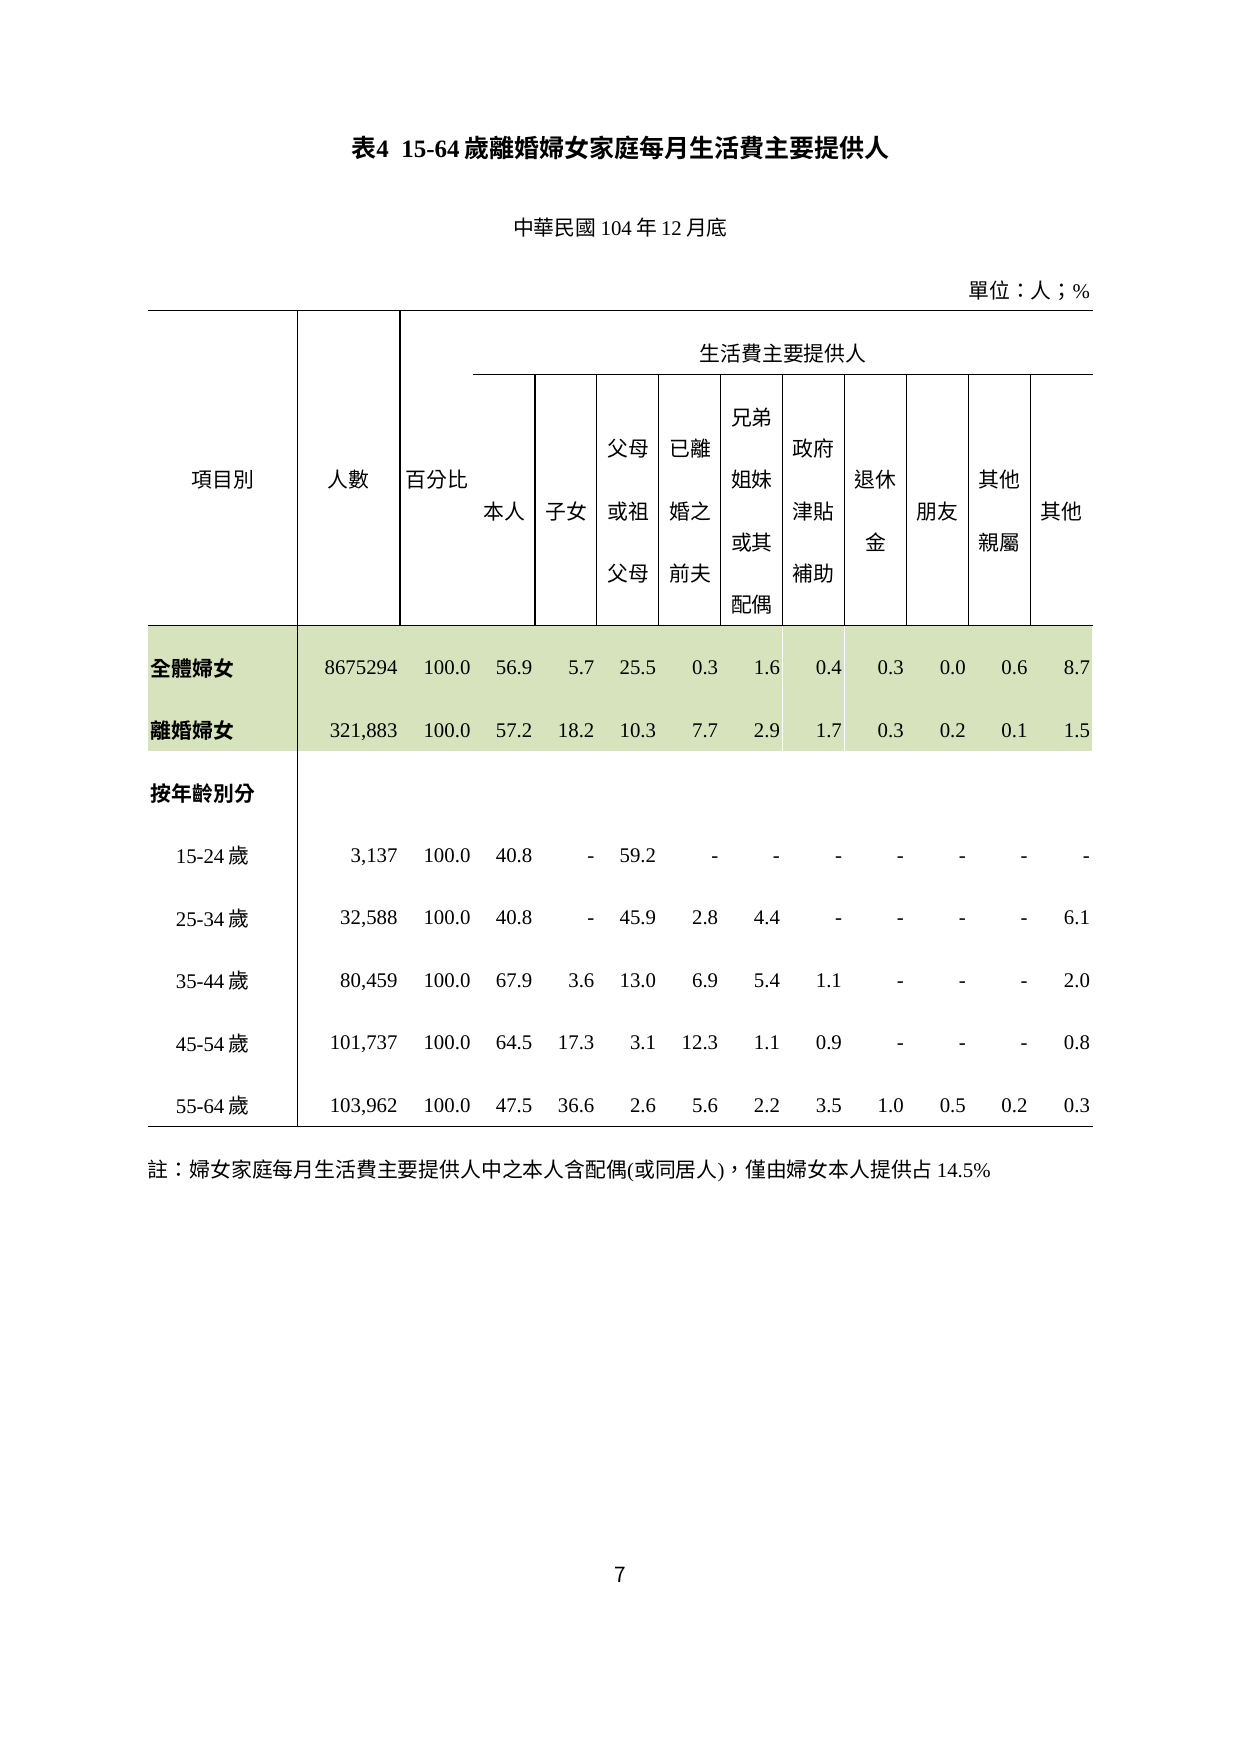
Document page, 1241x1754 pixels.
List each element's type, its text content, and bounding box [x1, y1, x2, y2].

table_cell - [906, 876, 968, 938]
table_cell - [968, 938, 1030, 1001]
table_cell 101,737 [298, 1001, 400, 1063]
table_cell 100.0 [400, 626, 473, 688]
table_cell [659, 751, 721, 813]
table_cell 67.9 [473, 938, 535, 1001]
table_cell - [968, 1001, 1030, 1063]
table_cell 32,588 [298, 876, 400, 938]
table_cell 2.0 [1030, 938, 1092, 1001]
table_cell 15-24歲 [148, 813, 297, 876]
table_cell 1.0 [845, 1063, 906, 1126]
table_cell - [906, 1001, 968, 1063]
table_cell 4.4 [721, 876, 782, 938]
table_cell 3.6 [535, 938, 597, 1001]
table_cell - [1030, 813, 1092, 876]
table_cell 2.8 [659, 876, 721, 938]
table_cell [906, 751, 968, 813]
table_cell [721, 751, 782, 813]
table_cell 百分比 [401, 311, 473, 625]
table_cell 56.9 [473, 626, 535, 688]
table_cell 0.0 [906, 626, 968, 688]
table_cell 1.5 [1030, 688, 1092, 751]
table_cell 6.9 [659, 938, 721, 1001]
table_cell 子女 [536, 375, 596, 625]
table_cell - [906, 938, 968, 1001]
table_cell - [845, 1001, 906, 1063]
text 註：婦女家庭每月生活費主要提供人中之本人含配偶(或同居人)，僅由婦女本人提供占14.5% [148, 1127, 1092, 1189]
table_cell - [721, 813, 782, 876]
table_cell 59.2 [597, 813, 659, 876]
table_cell 100.0 [400, 1063, 473, 1126]
table_cell [473, 751, 535, 813]
table_cell 0.2 [968, 1063, 1030, 1126]
table_cell [968, 751, 1030, 813]
table_cell - [535, 813, 597, 876]
table_cell 40.8 [473, 813, 535, 876]
table_cell 25.5 [597, 626, 659, 688]
table_cell 45-54歲 [148, 1001, 297, 1063]
table_cell 40.8 [473, 876, 535, 938]
table_cell 18.2 [535, 688, 597, 751]
table_cell 17.3 [535, 1001, 597, 1063]
table_cell - [659, 813, 721, 876]
table_cell 8.7 [1030, 626, 1092, 688]
table_cell 0.3 [845, 626, 906, 688]
table_cell 25-34歲 [148, 876, 297, 938]
table_cell 按年齡別分 [148, 751, 297, 813]
table_cell 35-44歲 [148, 938, 297, 1001]
table_cell - [535, 876, 597, 938]
table_cell - [845, 813, 906, 876]
table_cell 1.1 [783, 938, 844, 1001]
table_cell 0.3 [1030, 1063, 1092, 1126]
table_cell 100.0 [400, 1001, 473, 1063]
table_cell 0.8 [1030, 1001, 1092, 1063]
table_cell 單位：人；% [148, 248, 1092, 310]
table_cell 7.7 [659, 688, 721, 751]
table_cell - [968, 813, 1030, 876]
table_cell 0.3 [845, 688, 906, 751]
table_cell 100.0 [400, 813, 473, 876]
table_cell 政府津貼補助 [783, 375, 844, 625]
table_cell 1.7 [783, 688, 844, 751]
table_cell 13.0 [597, 938, 659, 1001]
table_cell 其他 [1031, 375, 1092, 625]
table_cell 0.6 [968, 626, 1030, 688]
table_cell 已離婚之前夫 [659, 375, 720, 625]
table_cell [298, 751, 400, 813]
table_cell 3,137 [298, 813, 400, 876]
table_cell 0.5 [906, 1063, 968, 1126]
table_cell 64.5 [473, 1001, 535, 1063]
table_cell 生活費主要提供人 [473, 311, 1092, 374]
table_cell 0.1 [968, 688, 1030, 751]
table_cell [1030, 751, 1092, 813]
table_cell 5.6 [659, 1063, 721, 1126]
table_cell - [845, 938, 906, 1001]
table_cell 0.2 [906, 688, 968, 751]
table_cell 兄弟姐妹或其配偶 [721, 375, 782, 625]
table_cell 80,459 [298, 938, 400, 1001]
table_cell 3.1 [597, 1001, 659, 1063]
table_cell 10.3 [597, 688, 659, 751]
table_cell 2.6 [597, 1063, 659, 1126]
table_cell 47.5 [473, 1063, 535, 1126]
table_cell 本人 [473, 375, 534, 625]
table_cell [845, 751, 906, 813]
table_cell 55-64歲 [148, 1063, 297, 1126]
table_cell 57.2 [473, 688, 535, 751]
table_cell 項目別 [148, 311, 297, 625]
table_cell [597, 751, 659, 813]
table_cell 100.0 [400, 688, 473, 751]
table_cell 0.3 [659, 626, 721, 688]
table_cell 1.1 [721, 1001, 782, 1063]
table_cell - [783, 876, 844, 938]
table_header 中華民國104年12月底 [148, 185, 1092, 248]
table_cell 全體婦女 [148, 626, 297, 688]
table_cell - [845, 876, 906, 938]
table_cell 其他親屬 [969, 375, 1030, 625]
table_cell 6.1 [1030, 876, 1092, 938]
table_cell 0.4 [783, 626, 844, 688]
table_cell 12.3 [659, 1001, 721, 1063]
table_cell 3.5 [783, 1063, 844, 1126]
table_cell 100.0 [400, 876, 473, 938]
table_cell 人數 [298, 311, 399, 625]
table_cell 2.2 [721, 1063, 782, 1126]
table_cell - [783, 813, 844, 876]
table_cell 朋友 [907, 375, 968, 625]
table_cell 8675294 [298, 626, 400, 688]
table_cell 0.9 [783, 1001, 844, 1063]
table_cell 退休金 [845, 375, 906, 625]
table_cell 103,962 [298, 1063, 400, 1126]
table_cell [400, 751, 473, 813]
table_cell 36.6 [535, 1063, 597, 1126]
table_cell - [906, 813, 968, 876]
table_cell 5.7 [535, 626, 597, 688]
table_cell 離婚婦女 [148, 688, 297, 751]
table_cell 1.6 [721, 626, 782, 688]
table_cell 2.9 [721, 688, 782, 751]
table_cell 100.0 [400, 938, 473, 1001]
list 15-64歲離婚婦女家庭每月生活費主要提供人 [148, 104, 1092, 167]
table_cell 45.9 [597, 876, 659, 938]
table_cell 321,883 [298, 688, 400, 751]
table_cell [535, 751, 597, 813]
table_cell 5.4 [721, 938, 782, 1001]
table_cell - [968, 876, 1030, 938]
table_cell [783, 751, 844, 813]
table_cell 父母或祖父母 [597, 375, 658, 625]
